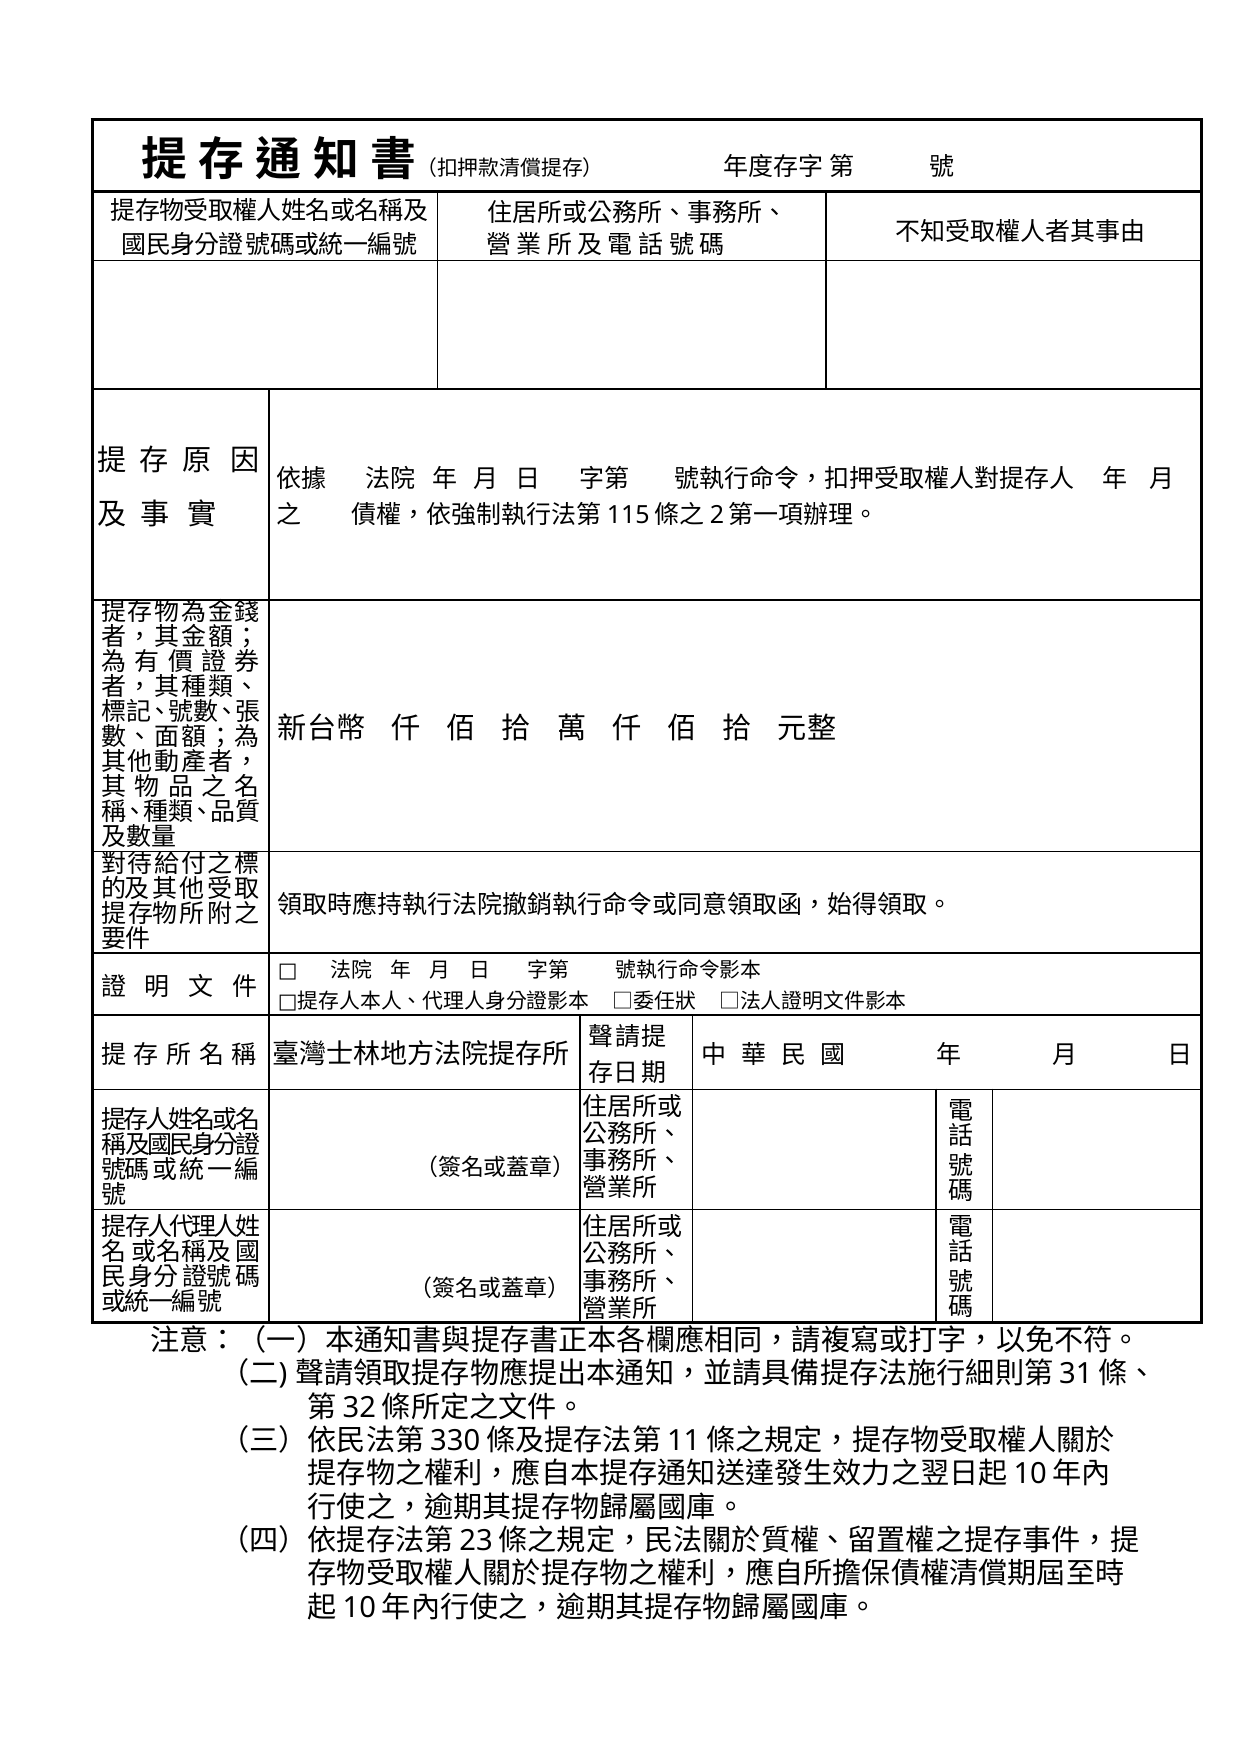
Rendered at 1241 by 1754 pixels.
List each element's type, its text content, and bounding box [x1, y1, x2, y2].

table_cell [693, 1210, 935, 1321]
table_cell 提 存 物 受 取 權 人 姓 名 或 名 稱 及 國 民 身 分 證 號 碼 或 統 一 編 號 [94, 193, 437, 260]
text （二) 聲請領取提存物應提出本通知，並請具備提存法施行細則第31條、第32條所定之文件。 [220, 1357, 1139, 1424]
table_cell 臺灣士林地方法院提存所 [270, 1016, 579, 1088]
table_cell 新台幣 仟 佰 拾 萬 仟 佰 拾 元整 [270, 601, 1200, 851]
table_cell 證明文件 [94, 954, 268, 1014]
table_cell [827, 261, 1200, 388]
table_cell 提存所名稱 [94, 1016, 268, 1088]
table_cell （簽名或蓋章） [270, 1210, 579, 1321]
table_cell [993, 1090, 1200, 1209]
table_cell 住居所或公務所、事務所、 營 業 所 及 電 話 號 碼 [438, 193, 825, 260]
table_cell 依據 法院 年 月 日 字第 號執行命令，扣押受取權人對提存人 年 月 之 債權，依強制執行法第115條之2第一項辦理。 [270, 390, 1200, 599]
table_cell [438, 261, 825, 388]
table_cell 電話 號碼 [937, 1210, 992, 1321]
table_cell 電話 號碼 [937, 1090, 992, 1209]
text （三）依民法第330條及提存法第11條之規定，提存物受取權人關於提存物之權利，應自本提存通知送達發生效力之翌日起10年內行使之，逾期其提存物歸屬國庫。 [220, 1424, 1139, 1524]
table_cell 不知受取權人者其事由 [827, 193, 1200, 260]
table_cell 住居所或 公務所、 事務所、 營業所 [581, 1090, 692, 1209]
text （四）依提存法第23條之規定，民法關於質權、留置權之提存事件，提存物受取權人關於提存物之權利，應自所擔保債權清償期屆至時起10年內行使之，逾期其提存物歸屬國庫。 [220, 1524, 1139, 1624]
text 注意：（一）本通知書與提存書正本各欄應相同，請複寫或打字，以免不符。 [150, 1324, 1139, 1357]
table_cell 提存人姓名或名稱 及國民身分證號碼 或 統 一 編 號 [94, 1090, 268, 1209]
table_cell 中華民國 年 月 日 [693, 1016, 1200, 1088]
table_cell 提 存 原 因 及 事 實 [94, 390, 268, 599]
table_header 提 存 通 知 書（扣押款清償提存） 年度存字 第 號 [94, 121, 1200, 190]
table_cell 對 待 給 付 之 標 的及 其 他 受 取 提 存物 所 附 之 要 件 [94, 852, 268, 952]
table_cell 提 存人代理人姓 名 或名稱及國民身分 證號 碼 或 統 一 編 號 [94, 1210, 268, 1321]
table_cell （簽名或蓋章） [270, 1090, 579, 1209]
table_cell [993, 1210, 1200, 1321]
table_cell [693, 1090, 935, 1209]
table_cell 領取時應持執行法院撤銷執行命令或同意領取函，始得領取。 [270, 852, 1200, 952]
table_cell □ 法院 年 月 日 字第 號執行命令影本 □提存人本人、代理人身分證影本 □委任狀 □法人證明文件影本 [270, 954, 1200, 1014]
table_cell 提存物為金錢者，其金額；為有價證券者，其種類、標記、號數、張數、面額；為其他動產者，其物品之名稱、種類、品質及數量 [94, 601, 268, 851]
table_cell 聲 請 提 存 日 期 [581, 1016, 692, 1088]
table_cell 住居所或 公務所、 事務所、 營業所 [581, 1210, 692, 1321]
table_cell [94, 261, 437, 388]
